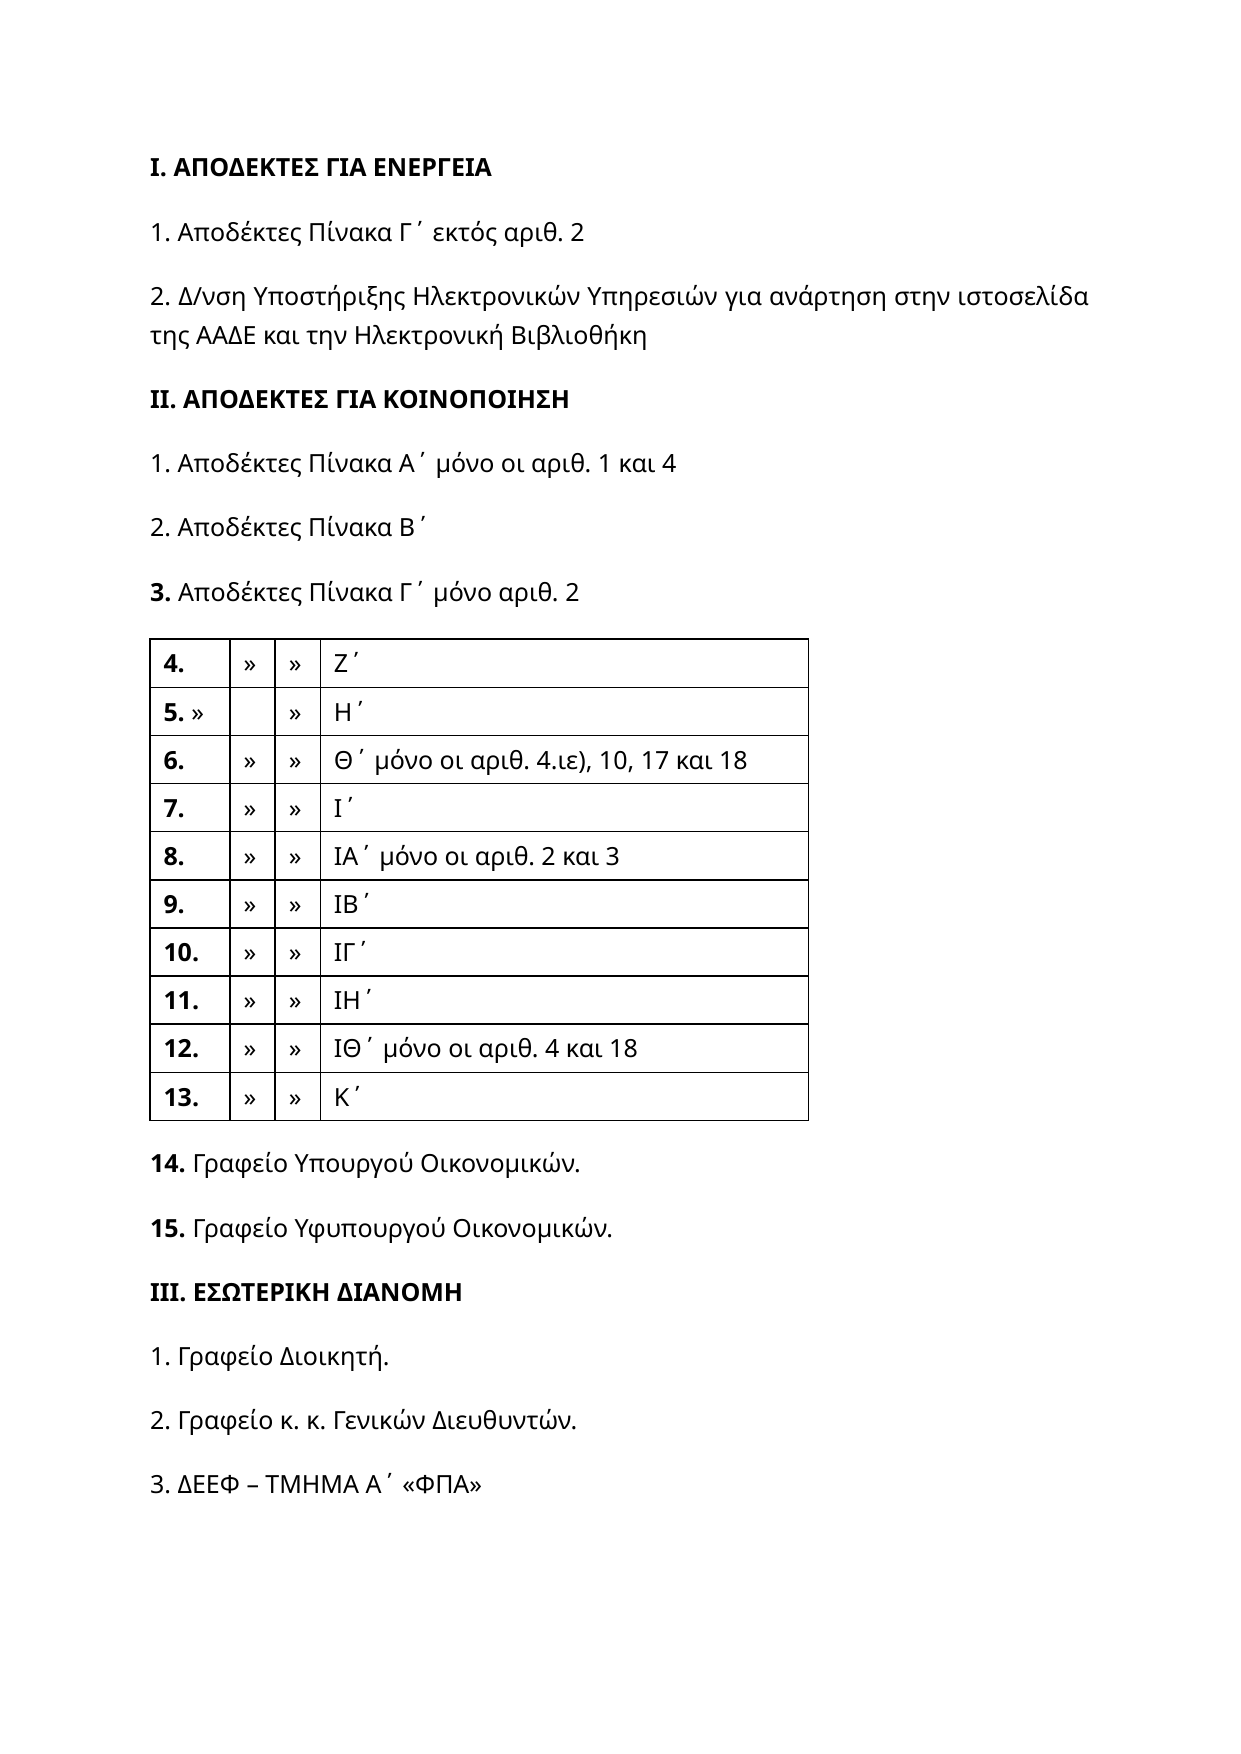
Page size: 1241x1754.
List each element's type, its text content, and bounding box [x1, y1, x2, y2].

table_cell » [231, 832, 274, 879]
table_cell » [231, 1073, 274, 1119]
text 2. Δ/νση Υποστήριξης Ηλεκτρονικών Υπηρεσιών για ανάρτηση στην ιστοσελίδα της ΑΑΔΕ και την Ηλεκτρονική Βιβλιοθήκη [150, 278, 1090, 352]
table_cell » [231, 736, 274, 783]
table_header 4. [151, 640, 229, 686]
table_header » [276, 640, 320, 686]
text Ι. ΑΠΟΔΕΚΤΕΣ ΓΙΑ ΕΝΕΡΓΕΙΑ [150, 150, 1090, 184]
text 1. Αποδέκτες Πίνακα Α΄ μόνο οι αριθ. 1 και 4 [150, 446, 1090, 480]
table_cell 11. [151, 977, 229, 1023]
table_cell Ι΄ [321, 784, 808, 831]
table_cell » [231, 977, 274, 1023]
table_cell ΙΗ΄ [321, 977, 808, 1023]
table_cell » [231, 784, 274, 831]
text ΙΙ. ΑΠΟΔΕΚΤΕΣ ΓΙΑ ΚΟΙΝΟΠΟΙΗΣΗ [150, 382, 1090, 416]
text 1. Γραφείο Διοικητή. [150, 1339, 1090, 1373]
table_cell » [276, 881, 320, 927]
text 3. Αποδέκτες Πίνακα Γ΄ μόνο αριθ. 2 [150, 574, 1090, 608]
text 1. Αποδέκτες Πίνακα Γ΄ εκτός αριθ. 2 [150, 214, 1090, 248]
table_cell Η΄ [321, 688, 808, 734]
table_cell 5. » [151, 688, 229, 734]
table_cell » [231, 881, 274, 927]
table_cell 7. [151, 784, 229, 831]
table_cell 6. [151, 736, 229, 783]
table_header Ζ΄ [321, 640, 808, 686]
text ΙΙΙ. ΕΣΩΤΕΡΙΚΗ ΔΙΑΝΟΜΗ [150, 1274, 1090, 1308]
table_header » [231, 640, 274, 686]
table_cell » [276, 1073, 320, 1119]
table_cell » [276, 688, 320, 734]
table_cell Θ΄ μόνο οι αριθ. 4.ιε), 10, 17 και 18 [321, 736, 808, 783]
table_cell ΙΒ΄ [321, 881, 808, 927]
table_cell » [276, 832, 320, 879]
table_cell ΙΑ΄ μόνο οι αριθ. 2 και 3 [321, 832, 808, 879]
table_cell » [276, 784, 320, 831]
table_cell » [231, 929, 274, 975]
table_cell 9. [151, 881, 229, 927]
table_cell Κ΄ [321, 1073, 808, 1119]
table_cell » [276, 736, 320, 783]
text 15. Γραφείο Υφυπουργού Οικονομικών. [150, 1210, 1090, 1244]
text 14. Γραφείο Υπουργού Οικονομικών. [150, 1146, 1090, 1180]
table_cell 8. [151, 832, 229, 879]
table_cell [231, 688, 274, 734]
table_cell » [276, 977, 320, 1023]
table_cell 10. [151, 929, 229, 975]
table_cell » [231, 1025, 274, 1071]
table_cell ΙΓ΄ [321, 929, 808, 975]
table_cell 13. [151, 1073, 229, 1119]
text 2. Γραφείο κ. κ. Γενικών Διευθυντών. [150, 1403, 1090, 1437]
table_cell » [276, 1025, 320, 1071]
text 3. ΔΕΕΦ – ΤΜΗΜΑ Α΄ «ΦΠΑ» [150, 1467, 1090, 1501]
table_cell ΙΘ΄ μόνο οι αριθ. 4 και 18 [321, 1025, 808, 1071]
text 2. Αποδέκτες Πίνακα Β΄ [150, 510, 1090, 544]
table_cell » [276, 929, 320, 975]
table_cell 12. [151, 1025, 229, 1071]
